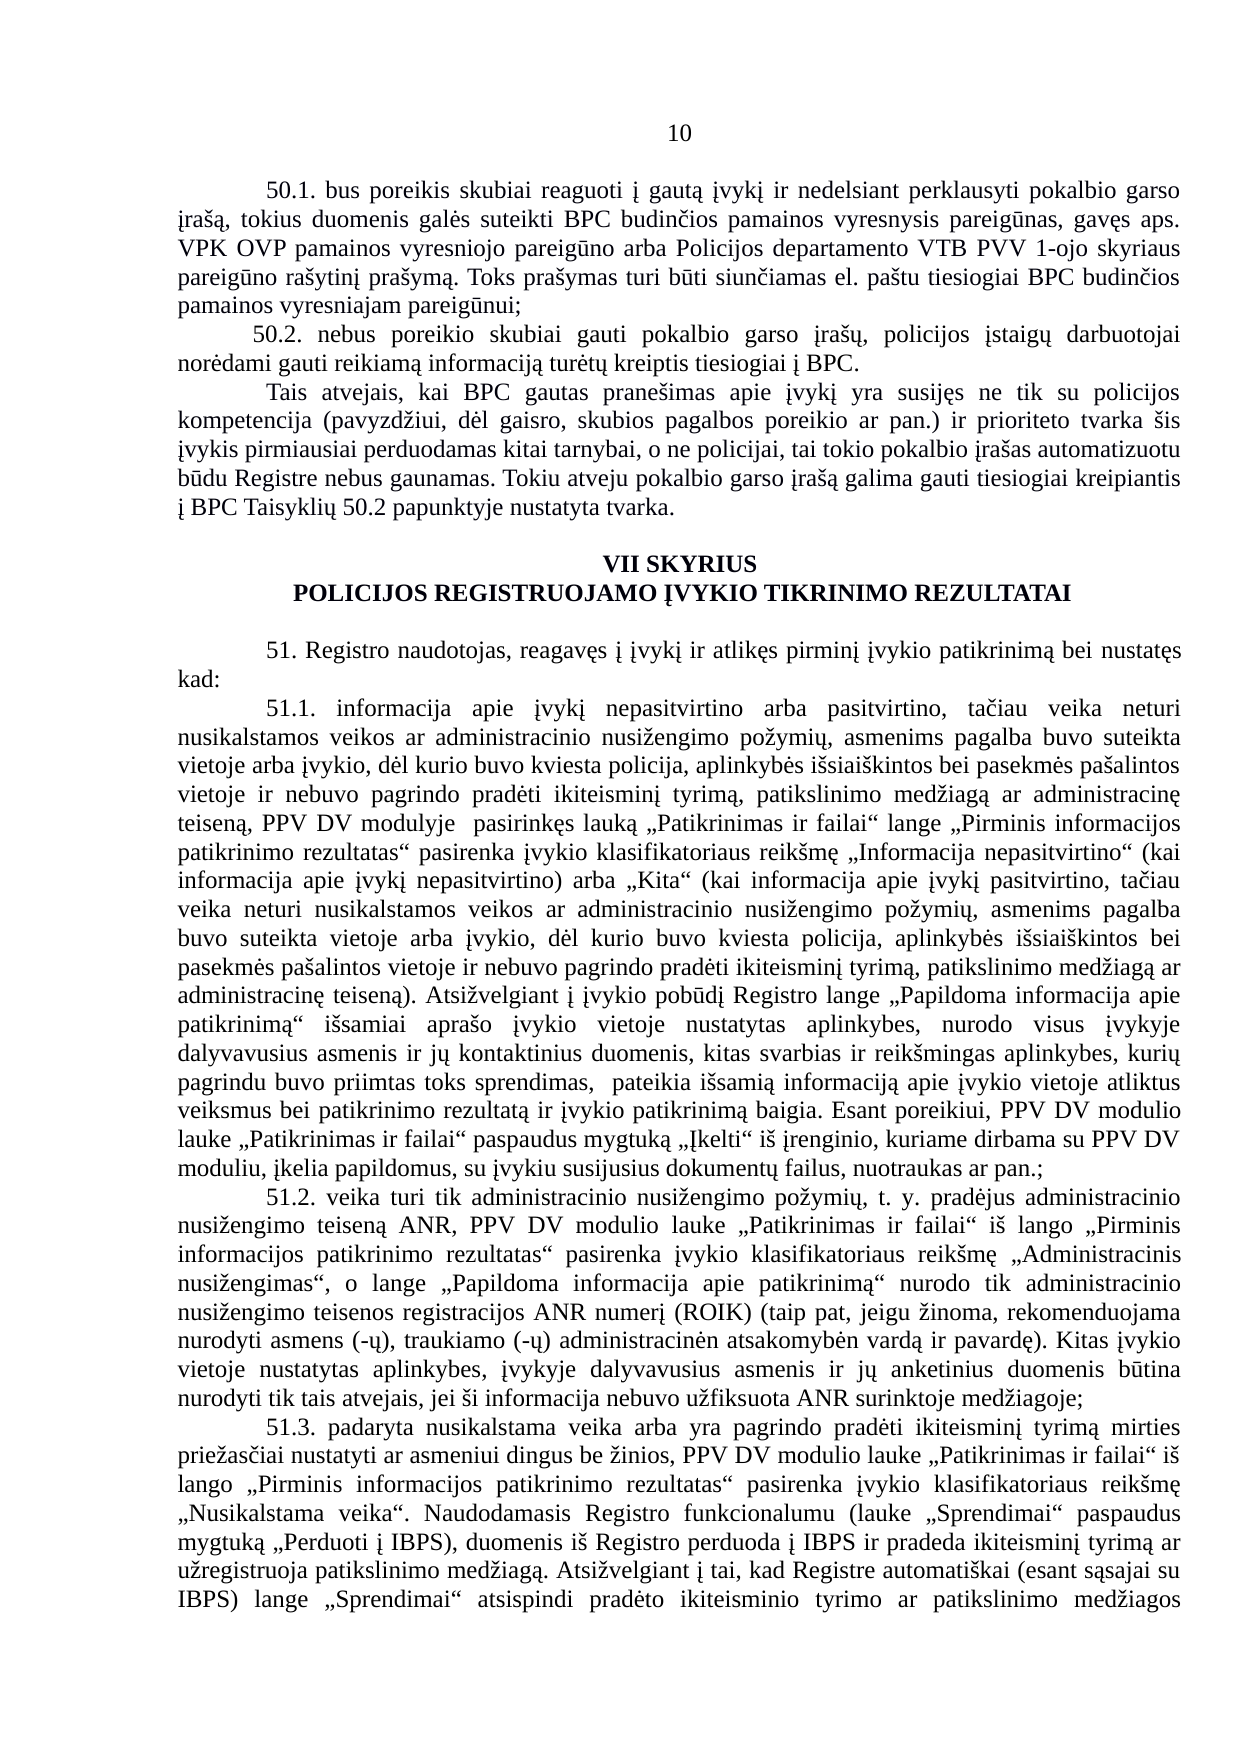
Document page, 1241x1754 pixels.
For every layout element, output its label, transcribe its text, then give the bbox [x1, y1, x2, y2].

text 51.2. veika turi tik administracinio nusižengimo požymių, t. y. pradėjus administracinio nusižengimo teiseną ANR, PPV DV modulio lauke „Patikrinimas ir failai“ iš lango „Pirminis informacijos patikrinimo rezultatas“ pasirenka įvykio klasifikatoriaus reikšmę „Administracinis nusižengimas“, o lange „Papildoma informacija apie patikrinimą“ nurodo tik administracinio nusižengimo teisenos registracijos ANR numerį (ROIK) (taip pat, jeigu žinoma, rekomenduojama nurodyti asmens (-ų), traukiamo (-ų) administracinėn atsakomybėn vardą ir pavardę). Kitas įvykio vietoje nustatytas aplinkybes, įvykyje dalyvavusius asmenis ir jų anketinius duomenis būtina nurodyti tik tais atvejais, jei ši informacija nebuvo užfiksuota ANR surinktoje medžiagoje; [177, 1182, 1181, 1412]
text POLICIJOS REGISTRUOJAMO ĮVYKIO TIKRINIMO REZULTATAI [177, 578, 1181, 607]
text Tais atvejais, kai BPC gautas pranešimas apie įvykį yra susijęs ne tik su policijos kompetencija (pavyzdžiui, dėl gaisro, skubios pagalbos poreikio ar pan.) ir prioriteto tvarka šis įvykis pirmiausiai perduodamas kitai tarnybai, o ne policijai, tai tokio pokalbio įrašas automatizuotu būdu Registre nebus gaunamas. Tokiu atveju pokalbio garso įrašą galima gauti tiesiogiai kreipiantis į BPC Taisyklių 50.2 papunktyje nustatyta tvarka. [177, 377, 1181, 521]
text 51. Registro naudotojas, reagavęs į įvykį ir atlikęs pirminį įvykio patikrinimą bei nustatęs kad: [177, 636, 1181, 693]
text 50.1. bus poreikis skubiai reaguoti į gautą įvykį ir nedelsiant perklausyti pokalbio garso įrašą, tokius duomenis galės suteikti BPC budinčios pamainos vyresnysis pareigūnas, gavęs aps. VPK OVP pamainos vyresniojo pareigūno arba Policijos departamento VTB PVV 1-ojo skyriaus pareigūno rašytinį prašymą. Toks prašymas turi būti siunčiamas el. paštu tiesiogiai BPC budinčios pamainos vyresniajam pareigūnui; [177, 176, 1181, 319]
text 51.3. padaryta nusikalstama veika arba yra pagrindo pradėti ikiteisminį tyrimą mirties priežasčiai nustatyti ar asmeniui dingus be žinios, PPV DV modulio lauke „Patikrinimas ir failai“ iš lango „Pirminis informacijos patikrinimo rezultatas“ pasirenka įvykio klasifikatoriaus reikšmę „Nusikalstama veika“. Naudodamasis Registro funkcionalumu (lauke „Sprendimai“ paspaudus mygtuką „Perduoti į IBPS), duomenis iš Registro perduoda į IBPS ir pradeda ikiteisminį tyrimą ar užregistruoja patikslinimo medžiagą. Atsižvelgiant į tai, kad Registre automatiškai (esant sąsajai su IBPS) lange „Sprendimai“ atsispindi pradėto ikiteisminio tyrimo ar patikslinimo medžiagos [177, 1412, 1181, 1613]
text 51.1. informacija apie įvykį nepasitvirtino arba pasitvirtino, tačiau veika neturi nusikalstamos veikos ar administracinio nusižengimo požymių, asmenims pagalba buvo suteikta vietoje arba įvykio, dėl kurio buvo kviesta policija, aplinkybės išsiaiškintos bei pasekmės pašalintos vietoje ir nebuvo pagrindo pradėti ikiteisminį tyrimą, patikslinimo medžiagą ar administracinę teiseną, PPV DV modulyje pasirinkęs lauką „Patikrinimas ir failai“ lange „Pirminis informacijos patikrinimo rezultatas“ pasirenka įvykio klasifikatoriaus reikšmę „Informacija nepasitvirtino“ (kai informacija apie įvykį nepasitvirtino) arba „Kita“ (kai informacija apie įvykį pasitvirtino, tačiau veika neturi nusikalstamos veikos ar administracinio nusižengimo požymių, asmenims pagalba buvo suteikta vietoje arba įvykio, dėl kurio buvo kviesta policija, aplinkybės išsiaiškintos bei pasekmės pašalintos vietoje ir nebuvo pagrindo pradėti ikiteisminį tyrimą, patikslinimo medžiagą ar administracinę teiseną). Atsižvelgiant į įvykio pobūdį Registro lange „Papildoma informacija apie patikrinimą“ išsamiai aprašo įvykio vietoje nustatytas aplinkybes, nurodo visus įvykyje dalyvavusius asmenis ir jų kontaktinius duomenis, kitas svarbias ir reikšmingas aplinkybes, kurių pagrindu buvo priimtas toks sprendimas, pateikia išsamią informaciją apie įvykio vietoje atliktus veiksmus bei patikrinimo rezultatą ir įvykio patikrinimą baigia. Esant poreikiui, PPV DV modulio lauke „Patikrinimas ir failai“ paspaudus mygtuką „Įkelti“ iš įrenginio, kuriame dirbama su PPV DV moduliu, įkelia papildomus, su įvykiu susijusius dokumentų failus, nuotraukas ar pan.; [177, 693, 1181, 1182]
text VII SKYRIUS [177, 549, 1182, 578]
text 50.2. nebus poreikio skubiai gauti pokalbio garso įrašų, policijos įstaigų darbuotojai norėdami gauti reikiamą informaciją turėtų kreiptis tiesiogiai į BPC. [177, 319, 1181, 377]
